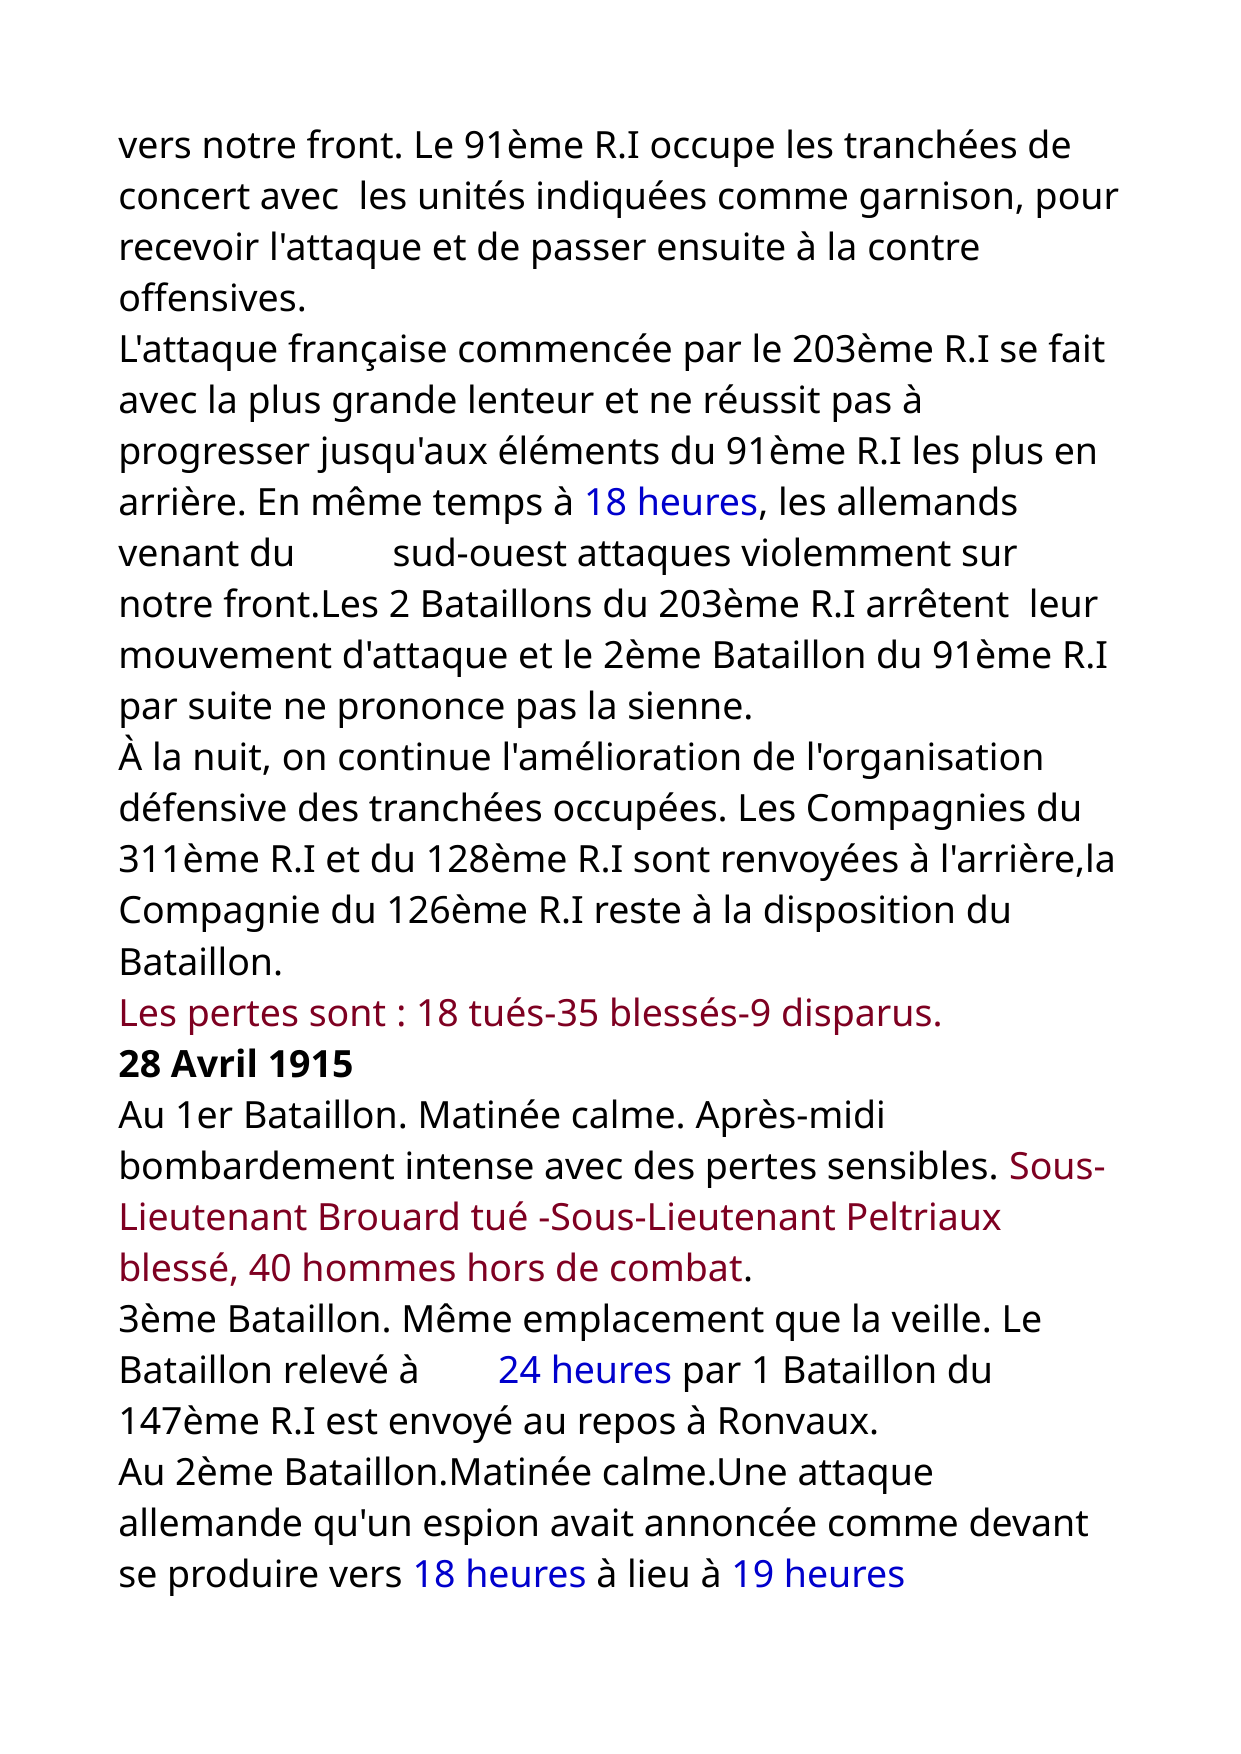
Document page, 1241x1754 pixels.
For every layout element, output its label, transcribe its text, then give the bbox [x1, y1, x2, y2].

text vers notre front. Le 91ème R.I occupe les tranchées de concert avec les unités indiquées comme garnison, pour recevoir l'attaque et de passer ensuite à la contre offensives. [118, 118, 1122, 322]
text À la nuit, on continue l'amélioration de l'organisation défensive des tranchées occupées. Les Compagnies du 311ème R.I et du 128ème R.I sont renvoyées à l'arrière,la Compagnie du 126ème R.I reste à la disposition du Bataillon. [118, 731, 1122, 986]
text Au 1er Bataillon. Matinée calme. Après-midi bombardement intense avec des pertes sensibles. Sous-Lieutenant Brouard tué -Sous-Lieutenant Peltriaux blessé, 40 hommes hors de combat. [118, 1088, 1122, 1292]
text 28 Avril 1915 [118, 1037, 1122, 1088]
text 3ème Bataillon. Même emplacement que la veille. Le Bataillon relevé à 24 heures par 1 Bataillon du 147ème R.I est envoyé au repos à Ronvaux. [118, 1292, 1122, 1445]
text L'attaque française commencée par le 203ème R.I se fait avec la plus grande lenteur et ne réussit pas à progresser jusqu'aux éléments du 91ème R.I les plus en arrière. En même temps à 18 heures, les allemands venant du sud-ouest attaques violemment sur notre front.Les 2 Bataillons du 203ème R.I arrêtent leur mouvement d'attaque et le 2ème Bataillon du 91ème R.I par suite ne prononce pas la sienne. [118, 322, 1122, 731]
text Les pertes sont : 18 tués-35 blessés-9 disparus. [118, 986, 1122, 1037]
text Au 2ème Bataillon.Matinée calme.Une attaque allemande qu'un espion avait annoncée comme devant se produire vers 18 heures à lieu à 19 heures [118, 1445, 1122, 1598]
